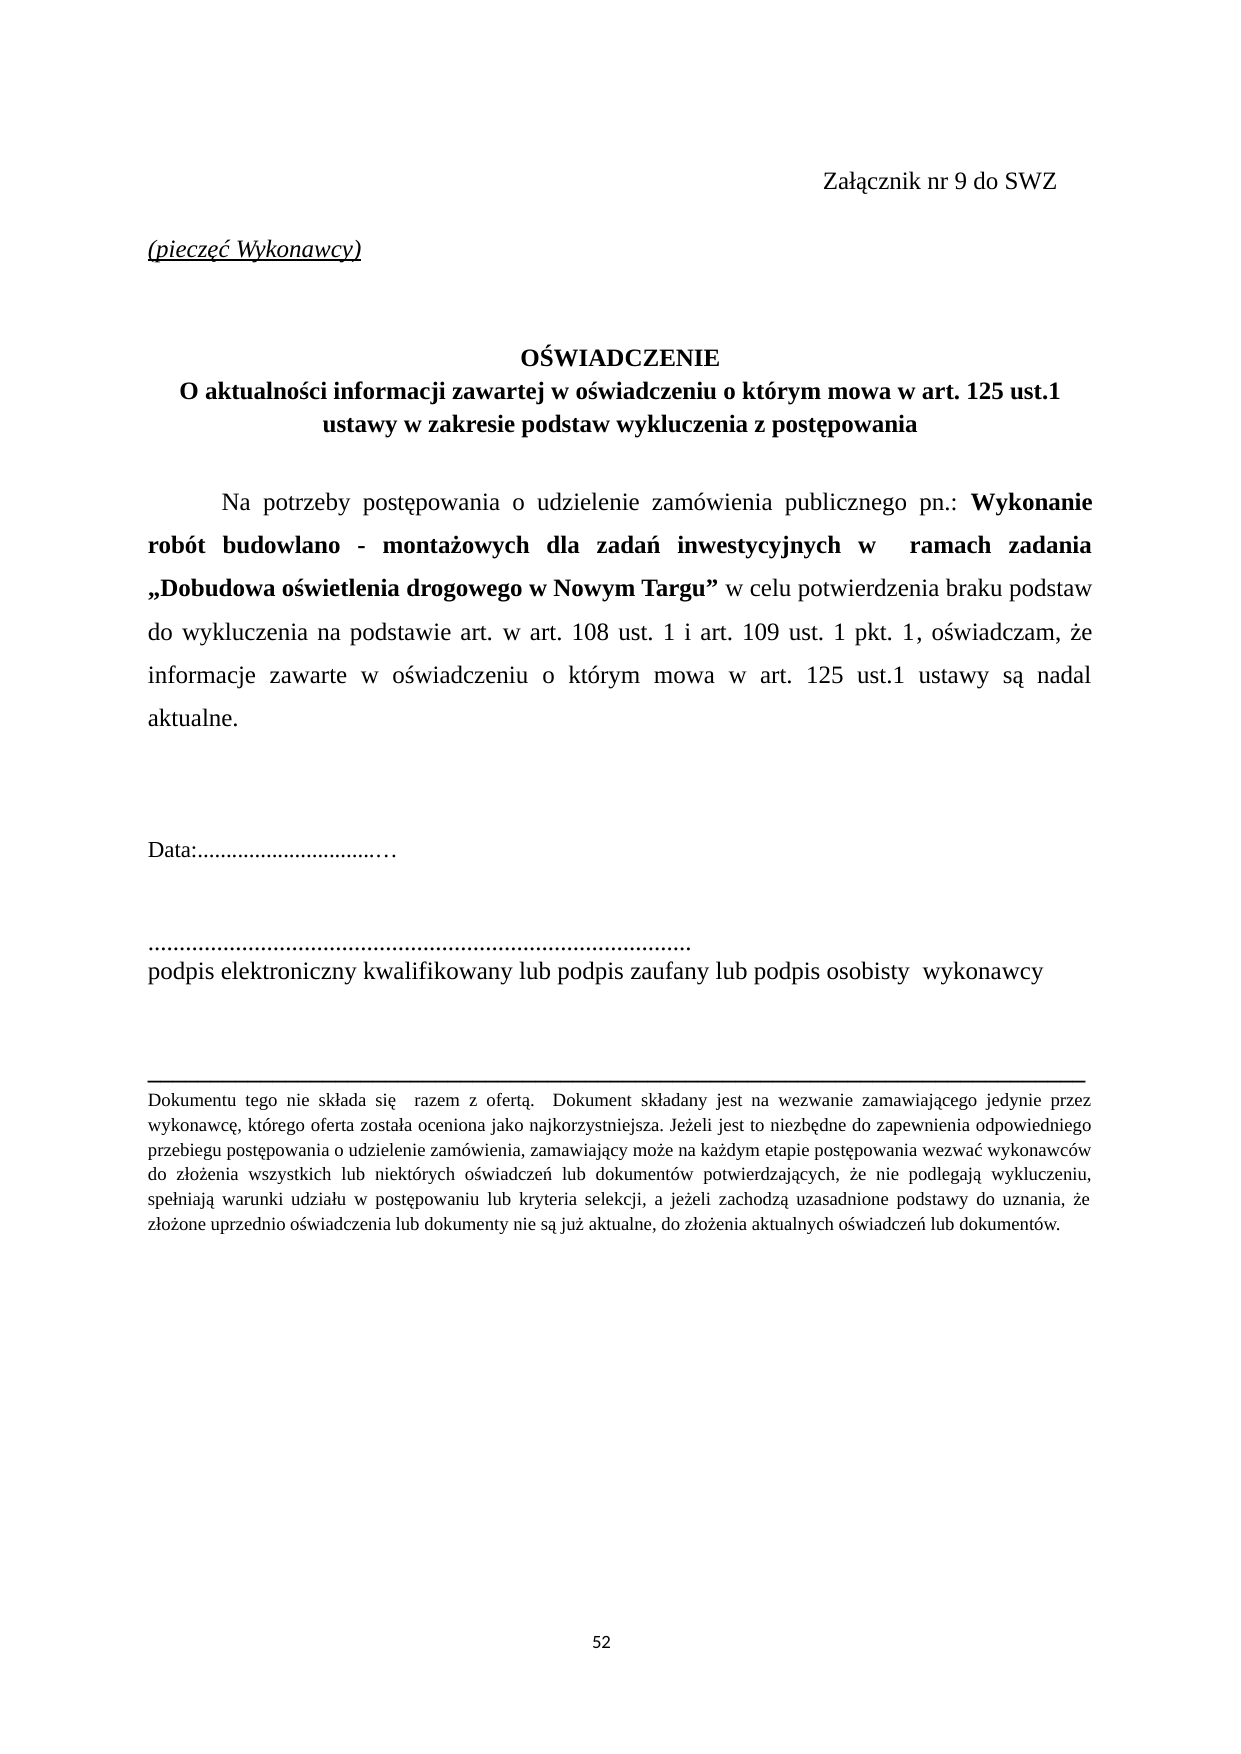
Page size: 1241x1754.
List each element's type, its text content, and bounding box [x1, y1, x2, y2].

subtitle Data:...............................… [148, 836, 1093, 862]
text Załącznik nr 9 do SWZ [148, 166, 1093, 194]
text ___________________________________________________________________________ [148, 1056, 1093, 1085]
subtitle Na potrzeby postępowania o udzielenie zamówienia publicznego pn.: Wykonanie robót budowlano - montażowych dla zadań inwestycyjnych w ramach zadania „Dobudowa oświetlenia drogowego w Nowym Targu” w celu potwierdzenia braku podstaw do wykluczenia na podstawie art. w art. 108 ust. 1 i art. 109 ust. 1 pkt. 1, oświadczam, że informacje zawarte w oświadczeniu o którym mowa w art. 125 ust.1 ustawy są nadal aktualne. [148, 487, 1093, 732]
text Dokumentu tego nie składa się razem z ofertą. Dokument składany jest na wezwanie zamawiającego jedynie przez wykonawcę, którego oferta została oceniona jako najkorzystniejsza. Jeżeli jest to niezbędne do zapewnienia odpowiedniego przebiegu postępowania o udzielenie zamówienia, zamawiający może na każdym etapie postępowania wezwać wykonawców do złożenia wszystkich lub niektórych oświadczeń lub dokumentów potwierdzających, że nie podlegają wykluczeniu, spełniają warunki udziału w postępowaniu lub kryteria selekcji, a jeżeli zachodzą uzasadnione podstawy do uznania, że złożone uprzednio oświadczenia lub dokumenty nie są już aktualne, do złożenia aktualnych oświadczeń lub dokumentów. [148, 1089, 1093, 1234]
text (pieczęć Wykonawcy) [148, 234, 1093, 263]
subtitle O aktualności informacji zawartej w oświadczeniu o którym mowa w art. 125 ust.1 ustawy w zakresie podstaw wykluczenia z postępowania [148, 376, 1093, 437]
subtitle OŚWIADCZENIE [148, 343, 1093, 371]
text podpis elektroniczny kwalifikowany lub podpis zaufany lub podpis osobisty wykonawcy [148, 956, 1093, 985]
text ....................................................................................... [148, 927, 1093, 956]
